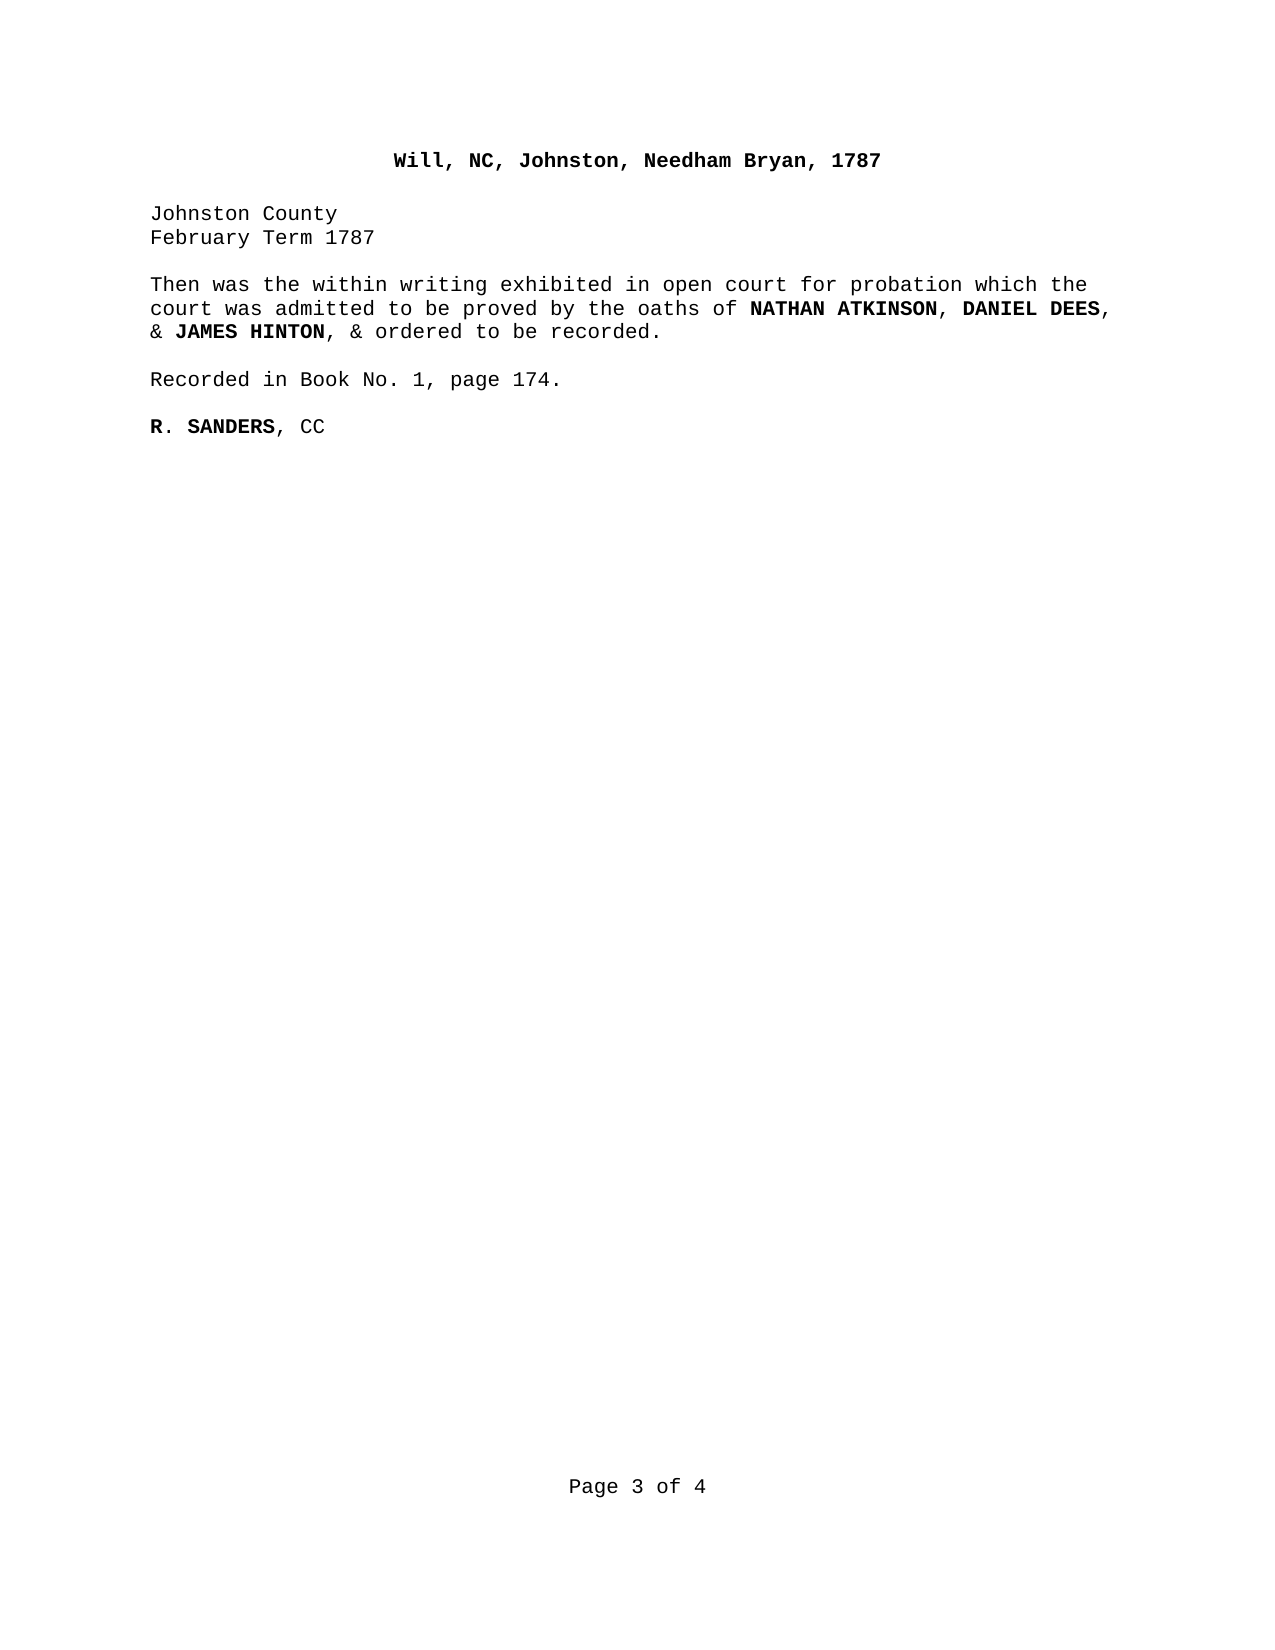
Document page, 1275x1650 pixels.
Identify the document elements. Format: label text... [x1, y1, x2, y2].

text R. Sanders, CC [150, 416, 1125, 439]
text Johnston County [150, 203, 1125, 227]
text Recorded in Book No. 1, page 174. [150, 369, 1125, 392]
text February Term 1787 [150, 227, 1125, 250]
text Then was the within writing exhibited in open court for probation which the court was admitted to be proved by the oaths of Nathan Atkinson, Daniel Dees, & James Hinton, & ordered to be recorded. [150, 274, 1125, 345]
